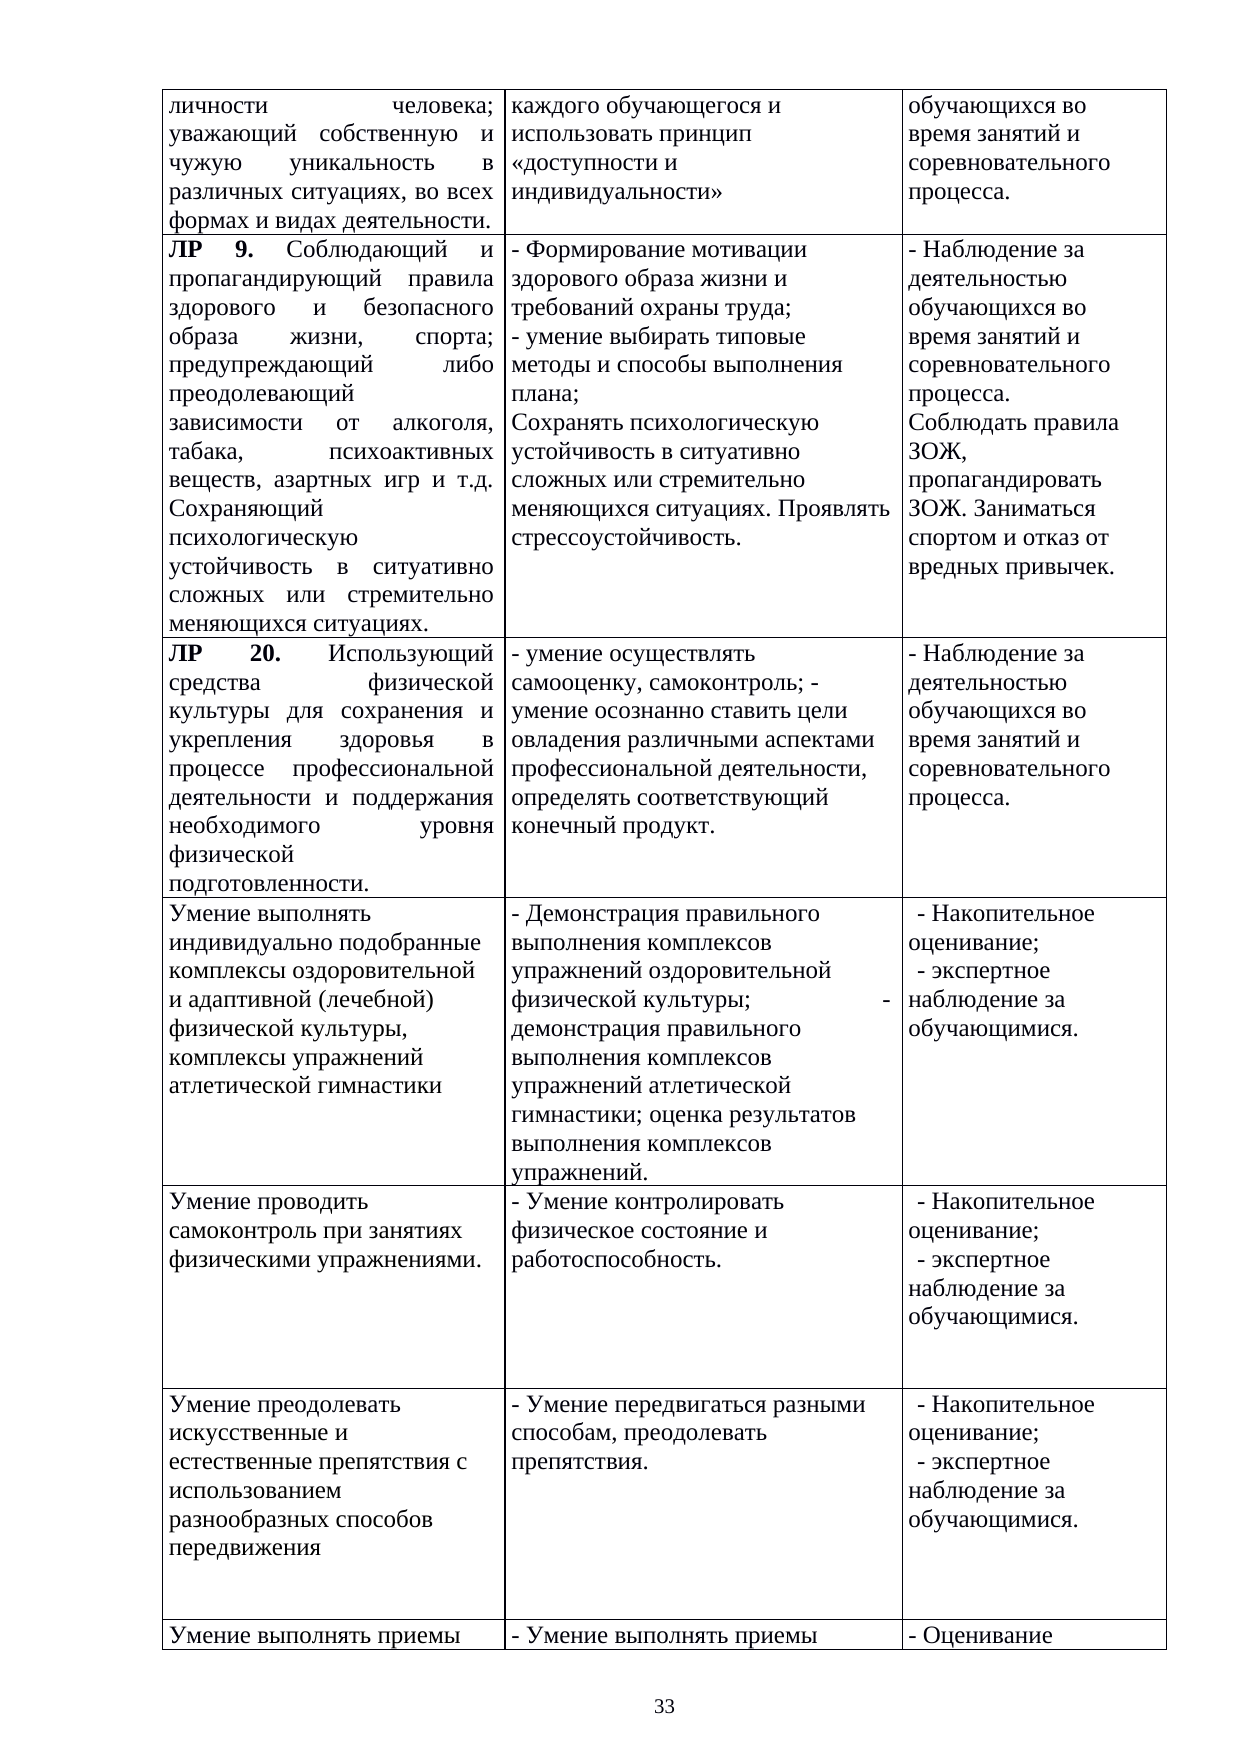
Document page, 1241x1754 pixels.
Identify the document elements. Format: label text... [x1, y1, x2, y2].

table_cell - умение осуществлять самооценку, самоконтроль; -умение осознанно ставить цели овладения различными аспектами профессиональной деятельности, определять соответствующий конечный продукт. [506, 638, 902, 897]
table_cell - Умение контролировать физическое состояние и работоспособность. [506, 1186, 902, 1388]
table_cell - Накопительное оценивание; - экспертное наблюдение за обучающимися. [903, 1389, 1166, 1619]
table_cell Умение выполнять приемы [163, 1620, 504, 1648]
table_cell ЛР 20. Использующий средства физической культуры для сохранения и укрепления здоровья в процессе профессиональной деятельности и поддержания необходимого уровня физической подготовленности. [163, 638, 504, 897]
table_cell Умение преодолевать искусственные и естественные препятствия с использованием разнообразных способов передвижения [163, 1389, 504, 1619]
table_cell - Оценивание [903, 1620, 1166, 1648]
table_cell - Умение передвигаться разными способам, преодолевать препятствия. [506, 1389, 902, 1619]
table_cell личности человека; уважающий собственную и чужую уникальность в различных ситуациях, во всех формах и видах деятельности. [163, 90, 504, 233]
table_cell ЛР 9. Соблюдающий и пропагандирующий правила здорового и безопасного образа жизни, спорта; предупреждающий либо преодолевающий зависимости от алкоголя, табака, психоактивных веществ, азартных игр и т.д. Сохраняющий психологическую устойчивость в ситуативно сложных или стремительно меняющихся ситуациях. [163, 235, 504, 637]
table_cell - Умение выполнять приемы [506, 1620, 902, 1648]
table_cell - Формирование мотивации здорового образа жизни и требований охраны труда; - умение выбирать типовые методы и способы выполнения плана; Сохранять психологическую устойчивость в ситуативно сложных или стремительно меняющихся ситуациях. Проявлять стрессоустойчивость. [506, 235, 902, 637]
table_cell - Накопительное оценивание; - экспертное наблюдение за обучающимися. [903, 1186, 1166, 1388]
table_cell - Накопительное оценивание; - экспертное наблюдение за обучающимися. [903, 898, 1166, 1185]
table_cell обучающихся во время занятий и соревновательного процесса. [903, 90, 1166, 233]
table_cell Умение проводить самоконтроль при занятиях физическими упражнениями. [163, 1186, 504, 1388]
table_cell каждого обучающегося и использовать принцип «доступности и индивидуальности» [506, 90, 902, 233]
table_cell Умение выполнять индивидуально подобранные комплексы оздоровительной и адаптивной (лечебной) физической культуры, комплексы упражнений атлетической гимнастики [163, 898, 504, 1185]
table_cell - Наблюдение за деятельностью обучающихся во время занятий и соревновательного процесса. Соблюдать правила ЗОЖ, пропагандировать ЗОЖ. Заниматься спортом и отказ от вредных привычек. [903, 235, 1166, 637]
table_cell - Демонстрация правильного выполнения комплексов упражнений оздоровительной физической культуры; - демонстрация правильного выполнения комплексов упражнений атлетической гимнастики; оценка результатов выполнения комплексов упражнений. [506, 898, 902, 1185]
table_cell - Наблюдение за деятельностью обучающихся во время занятий и соревновательного процесса. [903, 638, 1166, 897]
